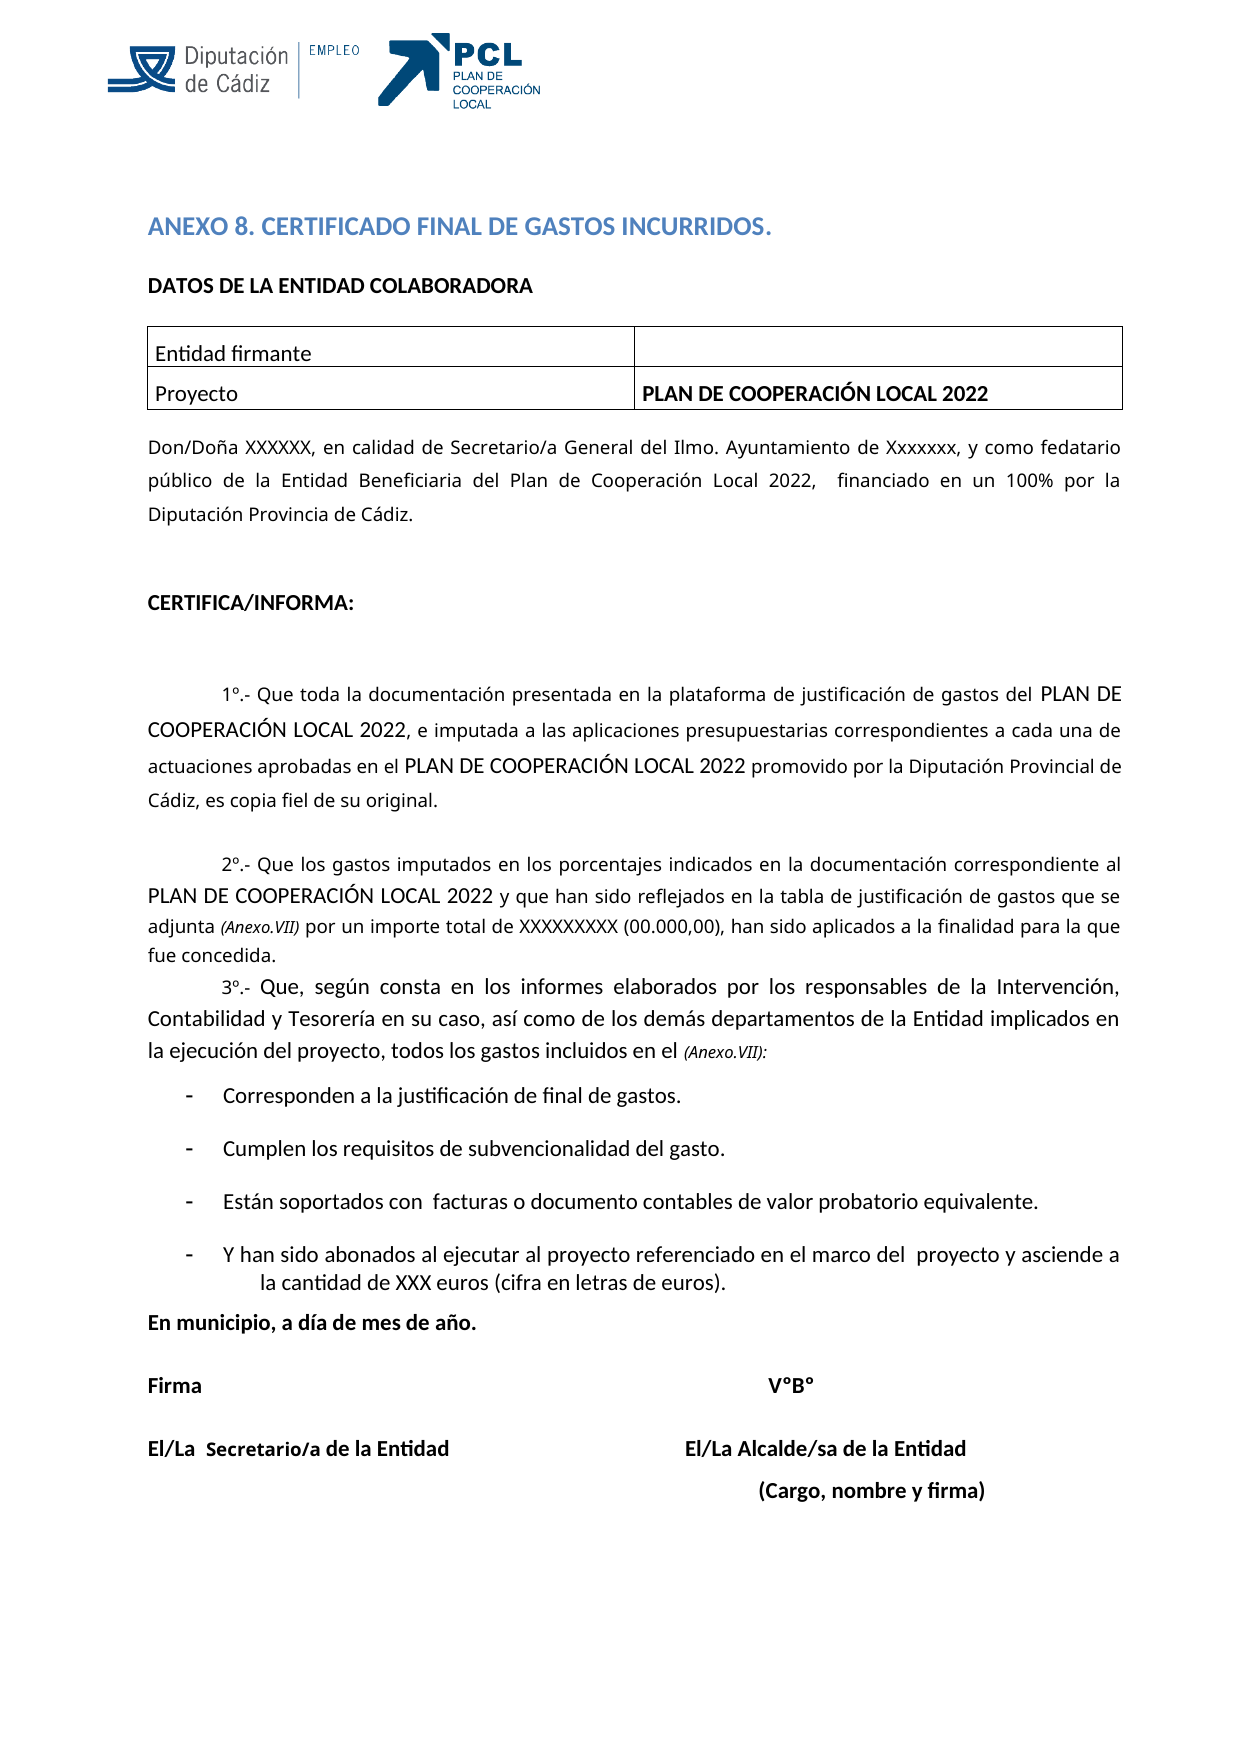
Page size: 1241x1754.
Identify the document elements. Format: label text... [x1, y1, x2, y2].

text CERTIFICA/INFORMA: [148, 588, 1122, 616]
text (Cargo, nombre y firma) [738, 1476, 1122, 1504]
text Firma VºBº [148, 1371, 1122, 1399]
text Don/Doña XXXXXX, en calidad de Secretario/a General del Ilmo. Ayuntamiento de Xxxxxxx, y como fedatario público de la Entidad Beneficiaria del Plan de Cooperación Local 2022, financiado en un 100% por la Diputación Provincia de Cádiz. [148, 434, 1122, 526]
text El/La Secretario/a de la Entidad El/La Alcalde/sa de la Entidad [148, 1434, 1122, 1462]
table_header [635, 327, 1122, 366]
text 2º.- Que los gastos imputados en los porcentajes indicados en la documentación correspondiente al PLAN DE COOPERACIÓN LOCAL 2022 y que han sido reflejados en la tabla de justificación de gastos que se adjunta (Anexo.VII) por un importe total de XXXXXXXXX (00.000,00), han sido aplicados a la finalidad para la que fue concedida. [148, 849, 1122, 968]
text DATOS DE LA ENTIDAD COLABORADORA [148, 271, 1122, 299]
list Y han sido abonados al ejecutar al proyecto referenciado en el marco del proyecto y asciende a la cantidad de XXX euros (cifra en letras de euros). [185, 1240, 1122, 1296]
text 3º.- Que, según consta en los informes elaborados por los responsables de la Intervención, Contabilidad y Tesorería en su caso, así como de los demás departamentos de la Entidad implicados en la ejecución del proyecto, todos los gastos incluidos en el (Anexo.VII): [148, 972, 1122, 1064]
text En municipio, a día de mes de año. [148, 1308, 1122, 1336]
table_cell Proyecto [148, 367, 634, 408]
list Corresponden a la justificación de final de gastos. [185, 1081, 1122, 1109]
table_header Entidad firmante [148, 327, 634, 366]
text 1º.- Que toda la documentación presentada en la plataforma de justificación de gastos del PLAN DE COOPERACIÓN LOCAL 2022, e imputada a las aplicaciones presupuestarias correspondientes a cada una de actuaciones aprobadas en el PLAN DE COOPERACIÓN LOCAL 2022 promovido por la Diputación Provincial de Cádiz, es copia fiel de su original. [148, 679, 1122, 812]
table_cell PLAN DE COOPERACIÓN LOCAL 2022 [635, 367, 1122, 408]
list Cumplen los requisitos de subvencionalidad del gasto. [185, 1134, 1122, 1162]
subtitle ANEXO 8. CERTIFICADO FINAL DE GASTOS INCURRIDOS. [148, 209, 1122, 242]
list Están soportados con facturas o documento contables de valor probatorio equivalente. [185, 1187, 1122, 1215]
